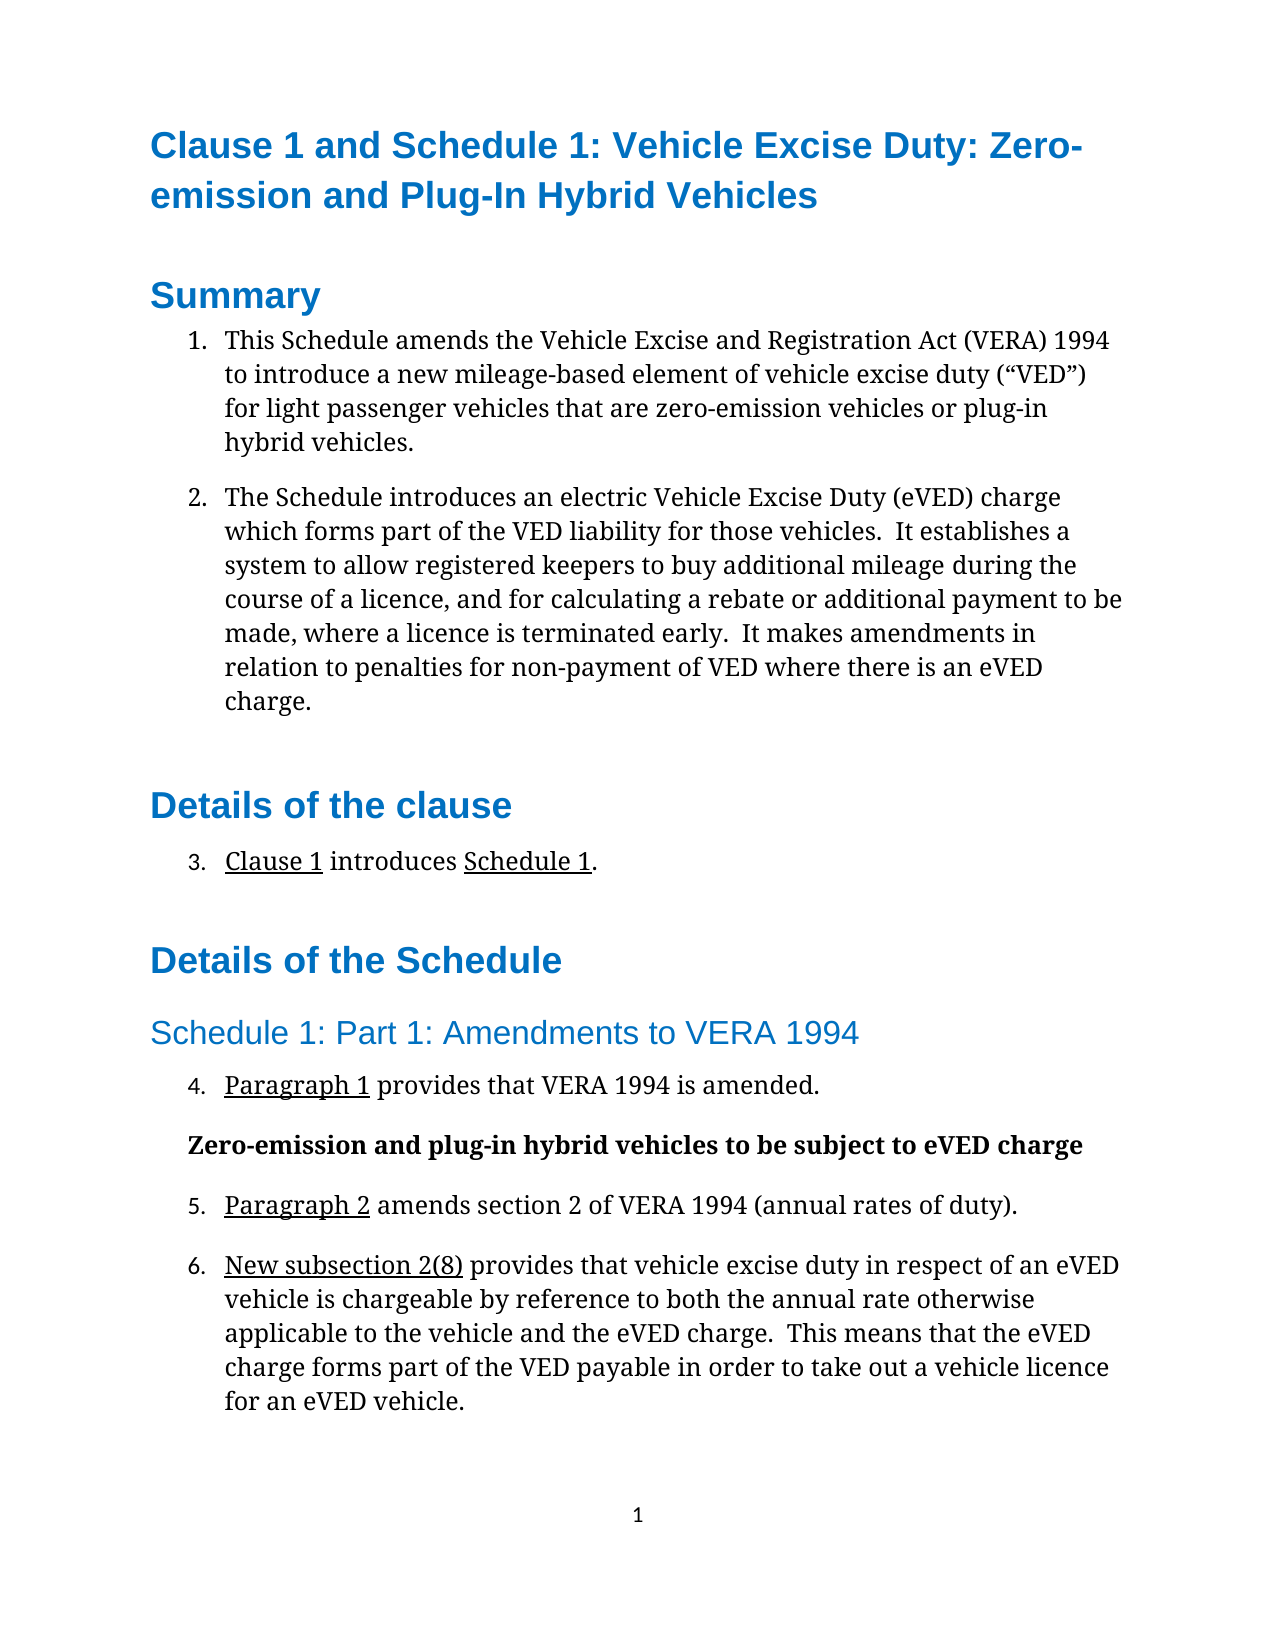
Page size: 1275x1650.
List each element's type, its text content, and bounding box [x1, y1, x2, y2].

list New subsection 2(8) provides that vehicle excise duty in respect of an eVED vehicle is chargeable by reference to both the annual rate otherwise applicable to the vehicle and the eVED charge. This means that the eVED charge forms part of the VED payable in order to take out a vehicle licence for an eVED vehicle. [187, 1248, 1125, 1418]
list Clause 1 introduces Schedule 1. [187, 844, 1125, 878]
list This Schedule amends the Vehicle Excise and Registration Act (VERA) 1994 to introduce a new mileage-based element of vehicle excise duty (“VED”) for light passenger vehicles that are zero-emission vehicles or plug-in hybrid vehicles. [187, 322, 1125, 459]
subtitle Summary [150, 273, 1125, 316]
text Zero-emission and plug-in hybrid vehicles to be subject to eVED charge [187, 1127, 1125, 1161]
subtitle Schedule 1: Part 1: Amendments to VERA 1994 [150, 1013, 1125, 1051]
list The Schedule introduces an electric Vehicle Excise Duty (eVED) charge which forms part of the VED liability for those vehicles. It establishes a system to allow registered keepers to buy additional mileage during the course of a licence, and for calculating a rebate or additional payment to be made, where a licence is terminated early. It makes amendments in relation to penalties for non-payment of VED where there is an eVED charge. [187, 479, 1125, 718]
list Paragraph 1 provides that VERA 1994 is amended. [187, 1067, 1125, 1101]
subtitle Details of the Schedule [150, 938, 1125, 981]
list Paragraph 2 amends section 2 of VERA 1994 (annual rates of duty). [187, 1187, 1125, 1222]
subtitle Details of the clause [150, 784, 1125, 827]
subtitle Clause 1 and Schedule 1: Vehicle Excise Duty: Zero-emission and Plug-In Hybrid Vehicles [150, 124, 1125, 216]
